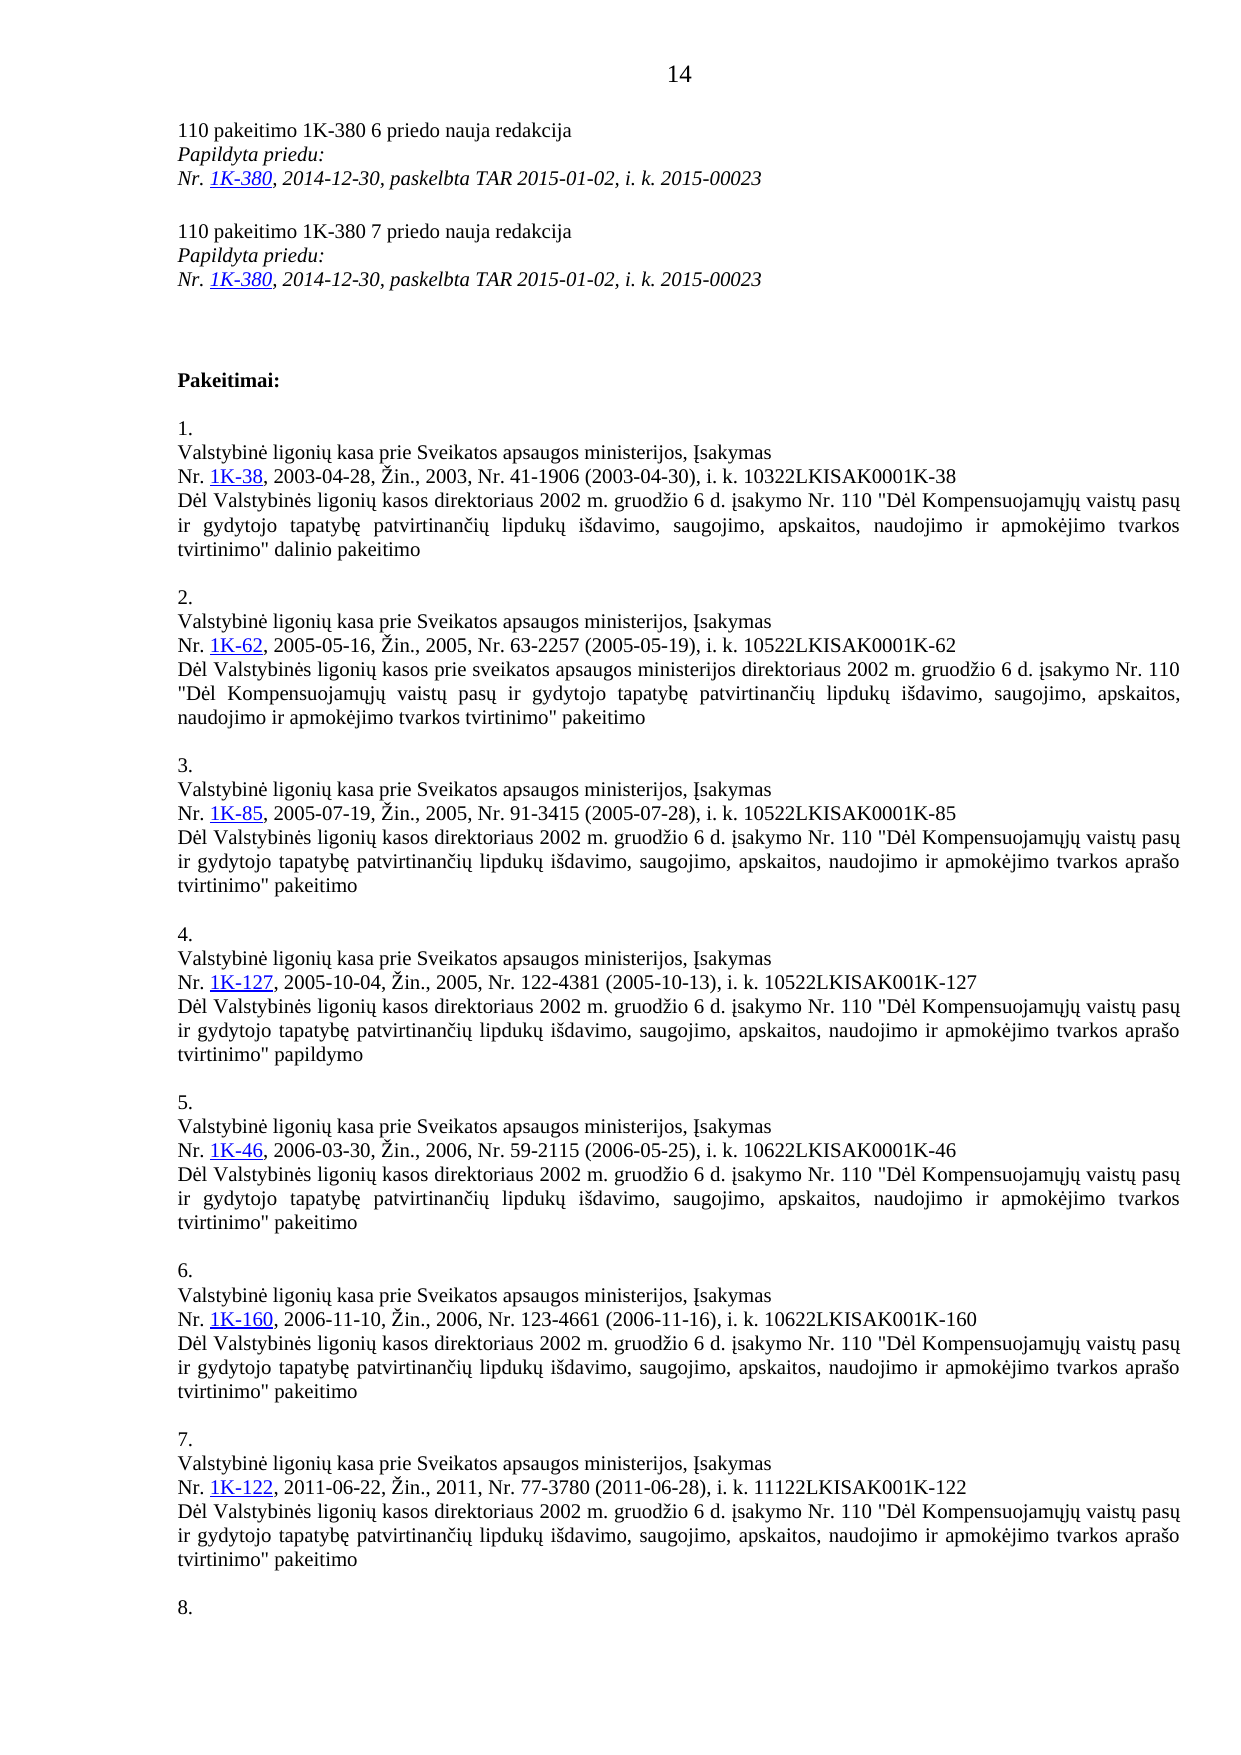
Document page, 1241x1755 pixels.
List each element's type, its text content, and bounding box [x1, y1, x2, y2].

text Dėl Valstybinės ligonių kasos direktoriaus 2002 m. gruodžio 6 d. įsakymo Nr. 110 "Dėl Kompensuojamųjų vaistų pasų ir gydytojo tapatybę patvirtinančių lipdukų išdavimo, saugojimo, apskaitos, naudojimo ir apmokėjimo tvarkos aprašo tvirtinimo" papildymo [177, 994, 1181, 1066]
text Valstybinė ligonių kasa prie Sveikatos apsaugos ministerijos, Įsakymas [177, 1451, 1181, 1475]
text 1. [177, 416, 1181, 440]
text 8. [177, 1595, 1181, 1619]
text Dėl Valstybinės ligonių kasos direktoriaus 2002 m. gruodžio 6 d. įsakymo Nr. 110 "Dėl Kompensuojamųjų vaistų pasų ir gydytojo tapatybę patvirtinančių lipdukų išdavimo, saugojimo, apskaitos, naudojimo ir apmokėjimo tvarkos aprašo tvirtinimo" pakeitimo [177, 1331, 1181, 1403]
text Pakeitimai: [177, 368, 1181, 392]
text Nr. 1K-38, 2003-04-28, Žin., 2003, Nr. 41-1906 (2003-04-30), i. k. 10322LKISAK0001K-38 [177, 464, 1181, 488]
text Dėl Valstybinės ligonių kasos prie sveikatos apsaugos ministerijos direktoriaus 2002 m. gruodžio 6 d. įsakymo Nr. 110 "Dėl Kompensuojamųjų vaistų pasų ir gydytojo tapatybę patvirtinančių lipdukų išdavimo, saugojimo, apskaitos, naudojimo ir apmokėjimo tvarkos tvirtinimo" pakeitimo [177, 657, 1181, 729]
text Dėl Valstybinės ligonių kasos direktoriaus 2002 m. gruodžio 6 d. įsakymo Nr. 110 "Dėl Kompensuojamųjų vaistų pasų ir gydytojo tapatybę patvirtinančių lipdukų išdavimo, saugojimo, apskaitos, naudojimo ir apmokėjimo tvarkos tvirtinimo" dalinio pakeitimo [177, 488, 1181, 561]
text Nr. 1K-160, 2006-11-10, Žin., 2006, Nr. 123-4661 (2006-11-16), i. k. 10622LKISAK001K-160 [177, 1307, 1181, 1331]
text 110 pakeitimo 1K-380 6 priedo nauja redakcija [177, 118, 1181, 142]
text 7. [177, 1427, 1181, 1451]
text Nr. 1K-62, 2005-05-16, Žin., 2005, Nr. 63-2257 (2005-05-19), i. k. 10522LKISAK0001K-62 [177, 633, 1181, 657]
text Nr. 1K-85, 2005-07-19, Žin., 2005, Nr. 91-3415 (2005-07-28), i. k. 10522LKISAK0001K-85 [177, 801, 1181, 825]
text Dėl Valstybinės ligonių kasos direktoriaus 2002 m. gruodžio 6 d. įsakymo Nr. 110 "Dėl Kompensuojamųjų vaistų pasų ir gydytojo tapatybę patvirtinančių lipdukų išdavimo, saugojimo, apskaitos, naudojimo ir apmokėjimo tvarkos aprašo tvirtinimo" pakeitimo [177, 1499, 1181, 1571]
text Nr. 1K-127, 2005-10-04, Žin., 2005, Nr. 122-4381 (2005-10-13), i. k. 10522LKISAK001K-127 [177, 970, 1181, 994]
text Valstybinė ligonių kasa prie Sveikatos apsaugos ministerijos, Įsakymas [177, 440, 1181, 464]
text Dėl Valstybinės ligonių kasos direktoriaus 2002 m. gruodžio 6 d. įsakymo Nr. 110 "Dėl Kompensuojamųjų vaistų pasų ir gydytojo tapatybę patvirtinančių lipdukų išdavimo, saugojimo, apskaitos, naudojimo ir apmokėjimo tvarkos tvirtinimo" pakeitimo [177, 1162, 1181, 1234]
text Nr. 1K-380, 2014-12-30, paskelbta TAR 2015-01-02, i. k. 2015-00023 [177, 166, 1181, 190]
text 6. [177, 1258, 1181, 1282]
text Papildyta priedu: [177, 142, 1181, 166]
text 2. [177, 585, 1181, 609]
text 5. [177, 1090, 1181, 1114]
text 110 pakeitimo 1K-380 7 priedo nauja redakcija [177, 219, 1181, 243]
text Papildyta priedu: [177, 243, 1181, 267]
text Valstybinė ligonių kasa prie Sveikatos apsaugos ministerijos, Įsakymas [177, 946, 1181, 970]
text Dėl Valstybinės ligonių kasos direktoriaus 2002 m. gruodžio 6 d. įsakymo Nr. 110 "Dėl Kompensuojamųjų vaistų pasų ir gydytojo tapatybę patvirtinančių lipdukų išdavimo, saugojimo, apskaitos, naudojimo ir apmokėjimo tvarkos aprašo tvirtinimo" pakeitimo [177, 825, 1181, 897]
text Nr. 1K-46, 2006-03-30, Žin., 2006, Nr. 59-2115 (2006-05-25), i. k. 10622LKISAK0001K-46 [177, 1138, 1181, 1162]
text Valstybinė ligonių kasa prie Sveikatos apsaugos ministerijos, Įsakymas [177, 1282, 1181, 1307]
text Nr. 1K-122, 2011-06-22, Žin., 2011, Nr. 77-3780 (2011-06-28), i. k. 11122LKISAK001K-122 [177, 1475, 1181, 1499]
text Valstybinė ligonių kasa prie Sveikatos apsaugos ministerijos, Įsakymas [177, 777, 1181, 801]
text Nr. 1K-380, 2014-12-30, paskelbta TAR 2015-01-02, i. k. 2015-00023 [177, 267, 1181, 291]
text 3. [177, 753, 1181, 777]
text 4. [177, 922, 1181, 946]
text Valstybinė ligonių kasa prie Sveikatos apsaugos ministerijos, Įsakymas [177, 1114, 1181, 1138]
text Valstybinė ligonių kasa prie Sveikatos apsaugos ministerijos, Įsakymas [177, 609, 1181, 633]
